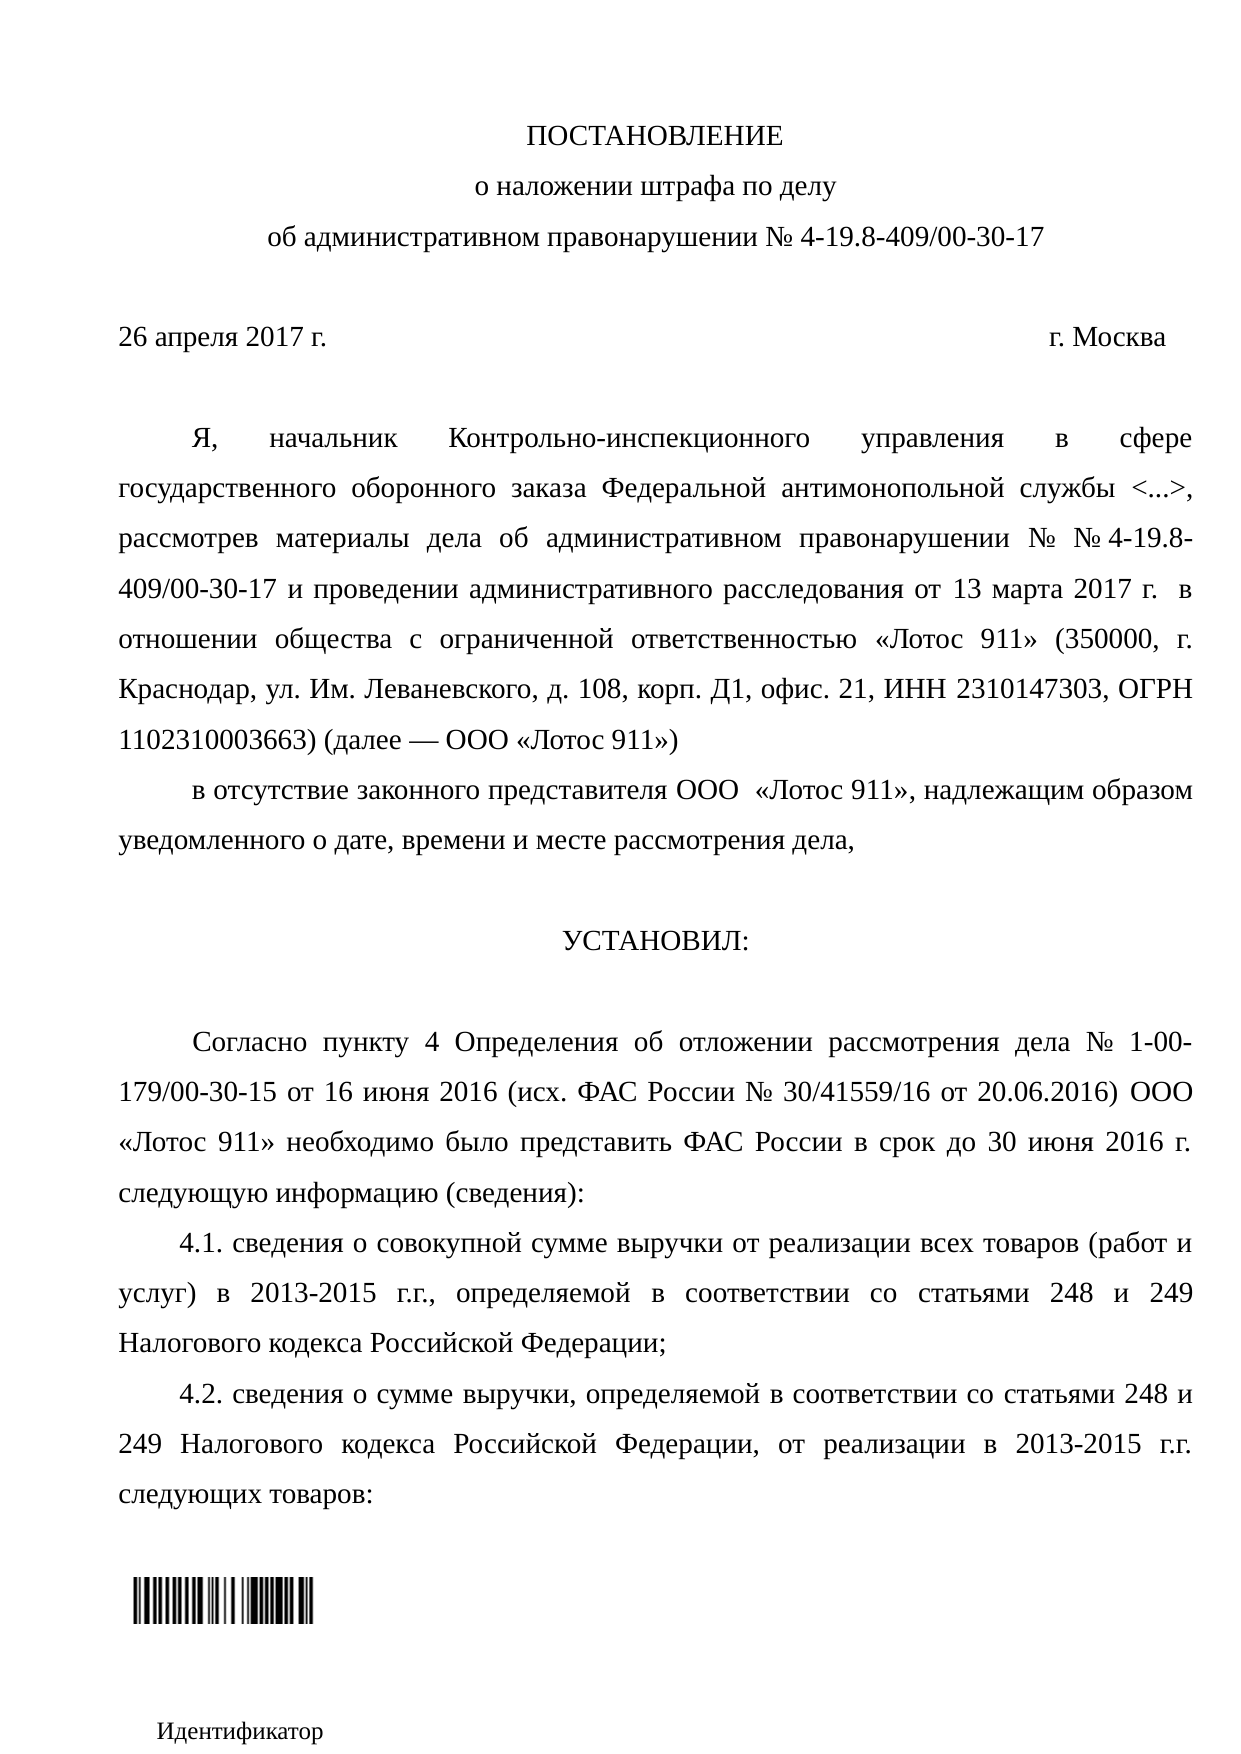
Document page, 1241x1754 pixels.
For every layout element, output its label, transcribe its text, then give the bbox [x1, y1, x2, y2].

text 26 апреля 2017 г. г. Москва [118, 319, 1193, 353]
text Согласно пункту 4 Определения об отложении рассмотрения дела № 1-00-179/00-30-15 от 16 июня 2016 (исх. ФАС России № 30/41559/16 от 20.06.2016) ООО «Лотос 911» необходимо было представить ФАС России в срок до 30 июня 2016 г. следующую информацию (сведения): [118, 1024, 1193, 1208]
text о наложении штрафа по делу [118, 168, 1193, 202]
text 4.2. сведения о сумме выручки, определяемой в соответствии со статьями 248 и 249 Налогового кодекса Российской Федерации, от реализации в 2013-2015 г.г. следующих товаров: [118, 1376, 1193, 1510]
text об административном правонарушении № 4-19.8-409/00-30-17 [118, 219, 1193, 252]
picture [118, 1577, 331, 1624]
text УСТАНОВИЛ: [118, 923, 1193, 957]
text 4.1. сведения о совокупной сумме выручки от реализации всех товаров (работ и услуг) в 2013-2015 г.г., определяемой в соответствии со статьями 248 и 249 Налогового кодекса Российской Федерации; [118, 1225, 1193, 1359]
text ПОСТАНОВЛЕНИЕ [117, 118, 1193, 152]
text Я, начальник Контрольно-инспекционного управления в сфере государственного оборонного заказа Федеральной антимонопольной службы <...>, рассмотрев материалы дела об административном правонарушении № № 4-19.8-409/00-30-17 и проведении административного расследования от 13 марта 2017 г. в отношении общества с ограниченной ответственностью «Лотос 911» (350000, г. Краснодар, ул. Им. Леваневского, д. 108, корп. Д1, офис. 21, ИНН 2310147303, ОГРН 1102310003663) (далее — ООО «Лотос 911») [118, 420, 1193, 755]
text в отсутствие законного представителя ООО «Лотос 911», надлежащим образом уведомленного о дате, времени и месте рассмотрения дела, [118, 772, 1193, 856]
